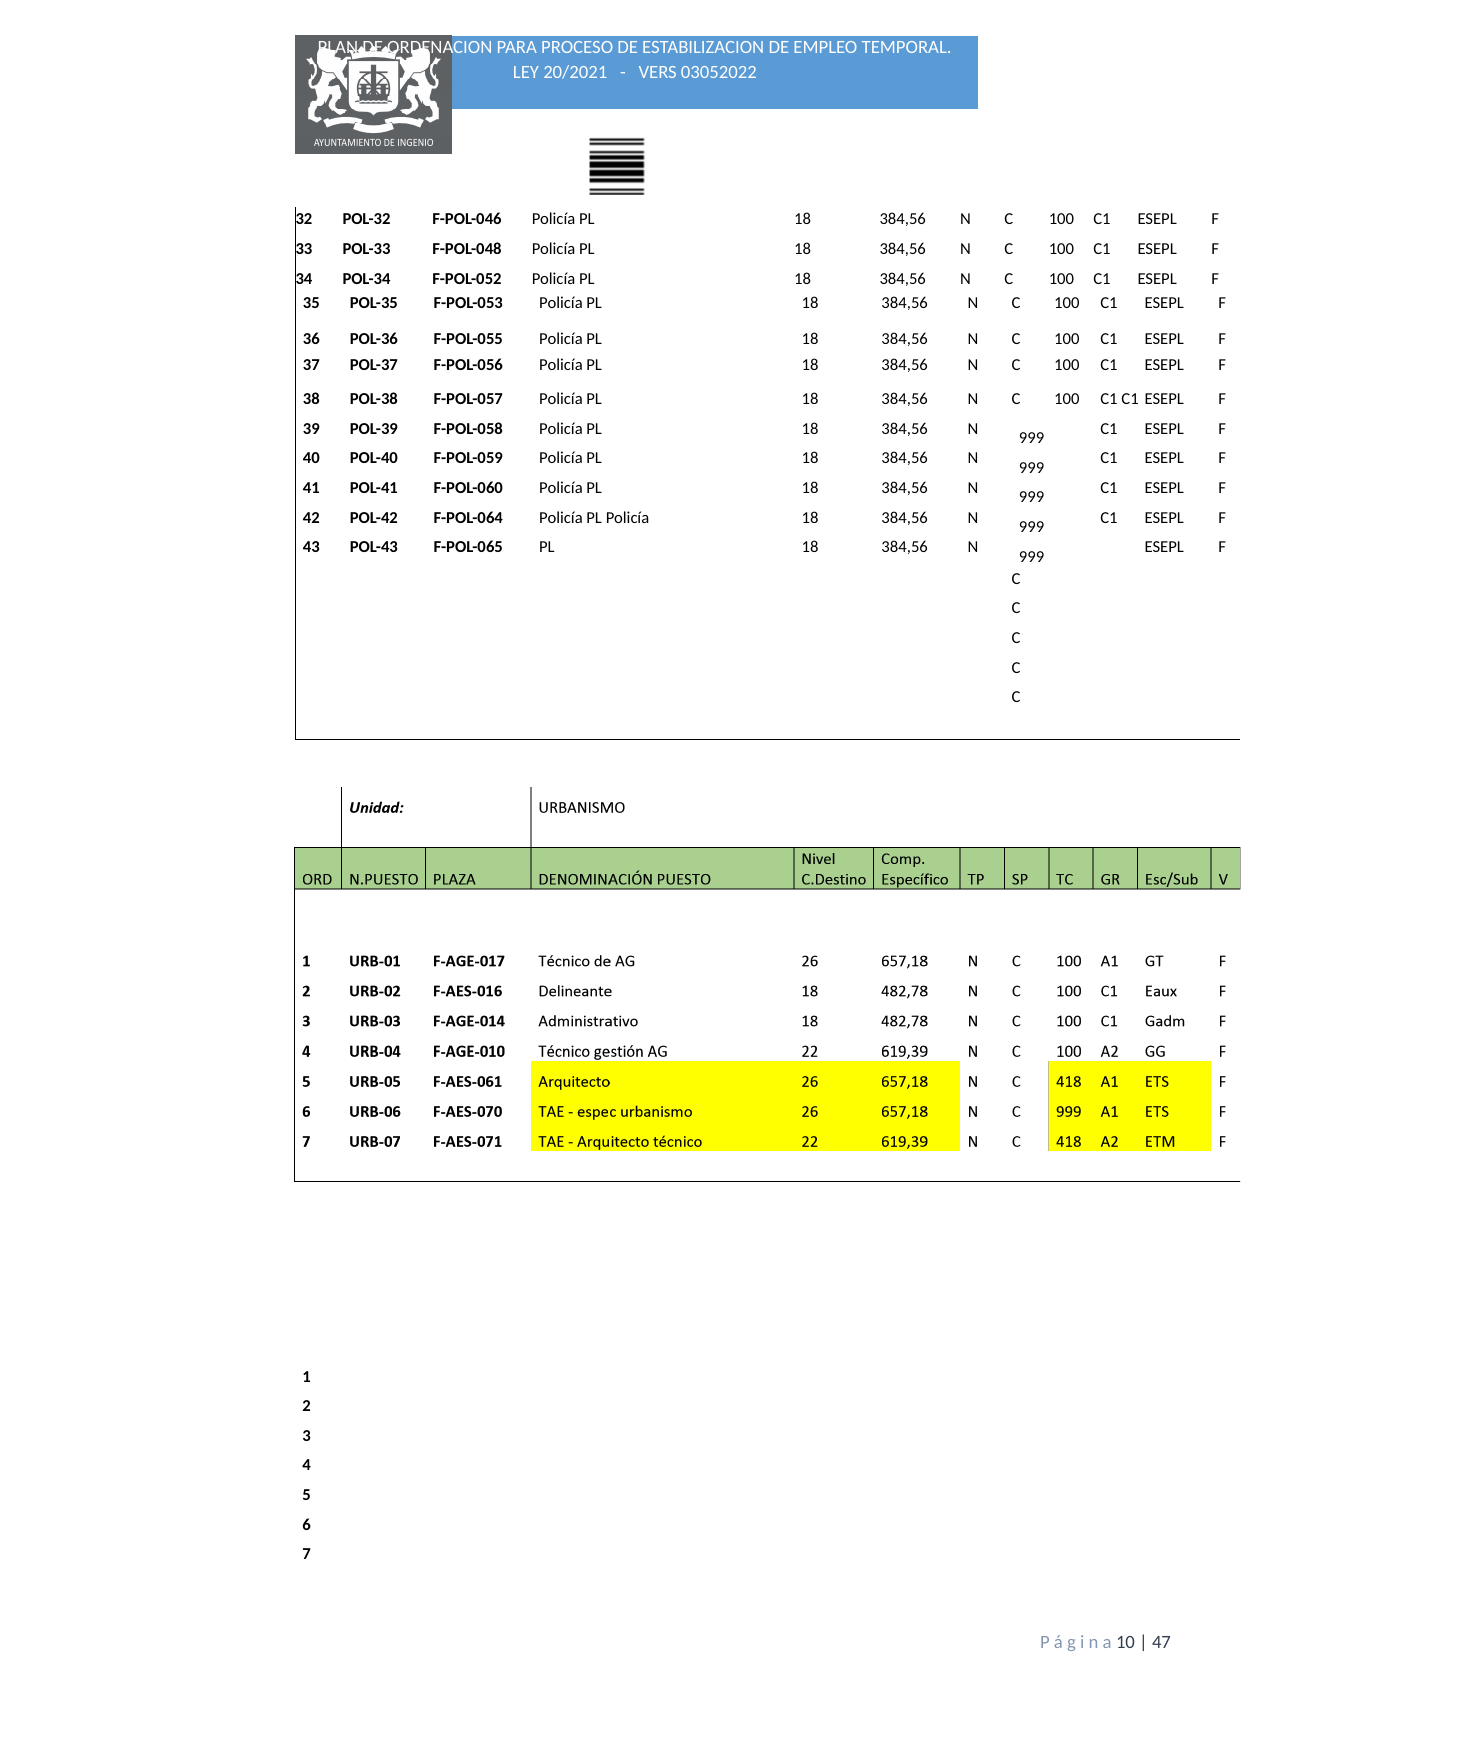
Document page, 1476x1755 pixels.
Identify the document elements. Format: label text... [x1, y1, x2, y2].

table_cell ESEPL [1144, 291, 1218, 327]
table_cell 18 384,56 [794, 237, 960, 267]
table_cell Policía PL [539, 327, 801, 352]
table_cell C [1004, 267, 1048, 291]
table_cell 35 [296, 291, 349, 327]
table_cell 384,56 [881, 327, 967, 352]
text 6 [302, 1514, 1222, 1534]
table_cell 18 [801, 327, 881, 352]
table_cell C 100 C C C C C [1011, 387, 1100, 739]
table_cell C1 [1093, 237, 1137, 267]
table_cell F-POL-057 F-POL-058 F-POL-059 F-POL-060 F-POL-064 F-POL-065 [433, 387, 539, 739]
table_cell C1 C1 C1 C1 C1 C1 [1100, 387, 1144, 739]
table_cell N [967, 291, 1011, 327]
table_cell F [1218, 327, 1240, 352]
table_cell 384,56 384,56 384,56 384,56 384,56 384,56 [881, 387, 967, 739]
table_cell POL-35 [350, 291, 433, 327]
table_cell POL-37 [350, 352, 433, 387]
table_cell F-POL-055 [433, 327, 539, 352]
table_cell ESEPL ESEPL ESEPL ESEPL ESEPL ESEPL [1144, 387, 1218, 739]
table_cell Policía PL [531, 237, 794, 267]
table_cell 33 [296, 237, 342, 267]
table_cell 37 [296, 352, 349, 387]
table_cell Policía PL [531, 267, 794, 291]
table_cell N [960, 207, 1004, 237]
table_cell F-POL-056 [433, 352, 539, 387]
text 4 [302, 1454, 1222, 1475]
table_cell POL-32 F-POL-046 [342, 207, 531, 237]
table_cell POL-33 F-POL-048 [342, 237, 531, 267]
table_cell Policía PL Policía PL Policía PL Policía PL Policía PL Policía PL [539, 387, 801, 739]
table_cell C1 [1100, 327, 1144, 352]
table_cell Policía PL [539, 291, 801, 327]
table_cell 18 384,56 [794, 267, 960, 291]
table_cell ESEPL [1144, 352, 1218, 387]
table_cell F F F F F F [1218, 387, 1240, 739]
table_cell F [1211, 267, 1240, 291]
table_cell F [1211, 237, 1240, 267]
table_cell ESEPL [1137, 267, 1211, 291]
text 7 [302, 1543, 1222, 1564]
table_cell 100 [1048, 267, 1093, 291]
table_cell ESEPL [1144, 327, 1218, 352]
table_cell 18 384,56 [794, 207, 960, 237]
table_cell Policía PL [539, 352, 801, 387]
table_cell POL-38 POL-39 POL-40 POL-41 POL-42 POL-43 [350, 387, 433, 739]
table_cell 384,56 [881, 352, 967, 387]
text 5 [302, 1484, 1222, 1504]
table_cell POL-34 F-POL-052 [342, 267, 531, 291]
table_cell C1 [1100, 352, 1144, 387]
table_cell 18 [801, 352, 881, 387]
text 2 [302, 1395, 1222, 1416]
text 1 [302, 1366, 1222, 1386]
table_cell 38 39 40 41 42 43 [296, 387, 349, 739]
table_cell F [1211, 207, 1240, 237]
table_cell N [967, 352, 1011, 387]
table_cell C 100 [1011, 327, 1100, 352]
table_cell ESEPL [1137, 237, 1211, 267]
table_cell F-POL-053 [433, 291, 539, 327]
table_cell 384,56 [881, 291, 967, 327]
table_cell F [1218, 291, 1240, 327]
table_cell C [1004, 207, 1048, 237]
table_cell 18 18 18 18 18 18 [801, 387, 881, 739]
table_cell 36 [296, 327, 349, 352]
table_cell 32 [296, 207, 342, 237]
table_cell C 100 [1011, 352, 1100, 387]
table_cell C1 [1093, 207, 1137, 237]
table_cell N N N N N N [967, 387, 1011, 739]
table_cell N [960, 267, 1004, 291]
table_cell N [960, 237, 1004, 267]
table_cell 18 [801, 291, 881, 327]
table_cell Policía PL [531, 207, 794, 237]
table_cell C1 [1100, 291, 1144, 327]
table_cell C 100 [1011, 291, 1100, 327]
table_cell POL-36 [350, 327, 433, 352]
table_cell 100 [1048, 237, 1093, 267]
table_cell 100 [1048, 207, 1093, 237]
table_cell F [1218, 352, 1240, 387]
table_cell 34 [296, 267, 342, 291]
table_cell ESEPL [1137, 207, 1211, 237]
table_cell C [1004, 237, 1048, 267]
table_header 999 999 999 999 999 [1011, 418, 1056, 568]
table_cell N [967, 327, 1011, 352]
table_cell C1 [1093, 267, 1137, 291]
text 3 [302, 1425, 1222, 1445]
